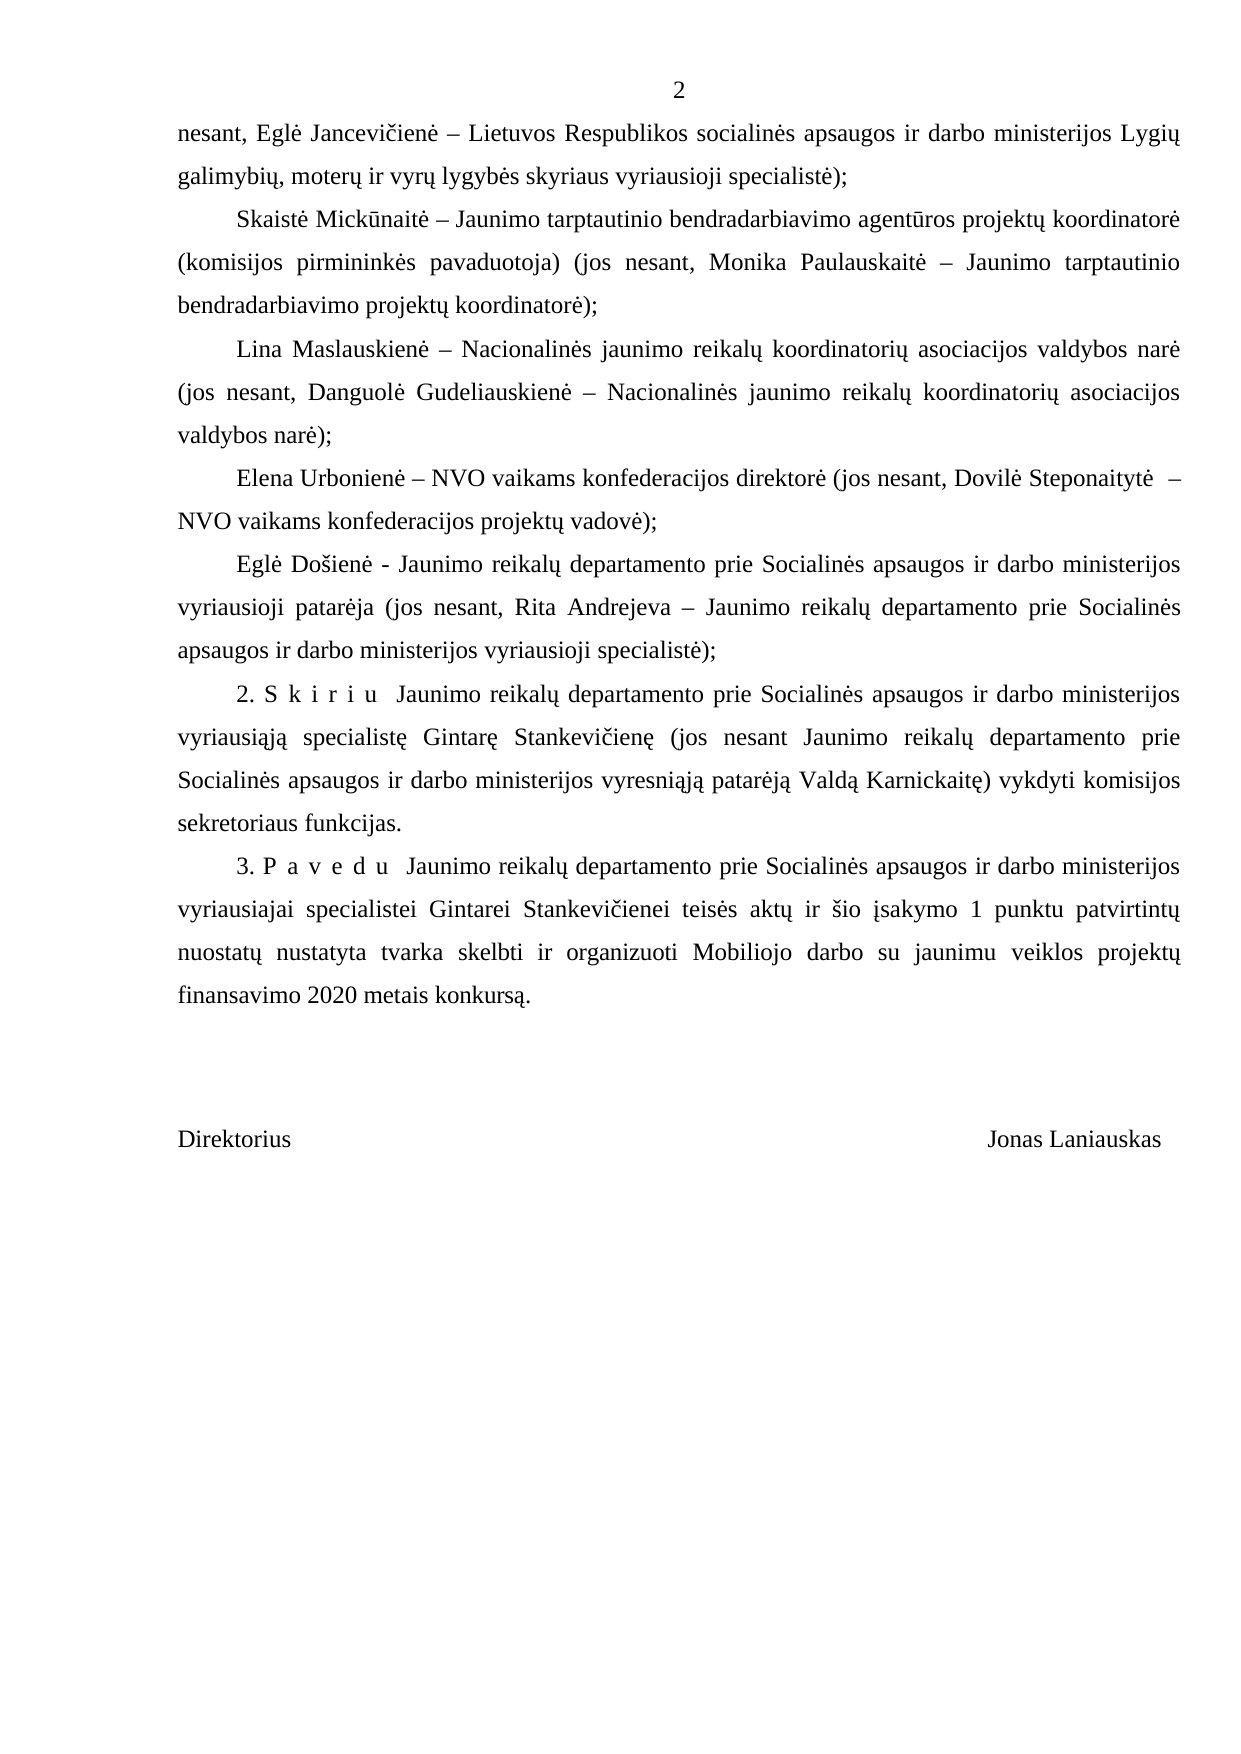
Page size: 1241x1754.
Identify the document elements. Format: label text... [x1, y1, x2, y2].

text Skaistė Mickūnaitė – Jaunimo tarptautinio bendradarbiavimo agentūros projektų koordinatorė (komisijos pirmininkės pavaduotoja) (jos nesant, Monika Paulauskaitė – Jaunimo tarptautinio bendradarbiavimo projektų koordinatorė); [177, 204, 1181, 319]
text 2. Skiriu Jaunimo reikalų departamento prie Socialinės apsaugos ir darbo ministerijos vyriausiąją specialistę Gintarę Stankevičienę (jos nesant Jaunimo reikalų departamento prie Socialinės apsaugos ir darbo ministerijos vyresniąją patarėją Valdą Karnickaitę) vykdyti komisijos sekretoriaus funkcijas. [177, 679, 1181, 837]
text Lina Maslauskienė – Nacionalinės jaunimo reikalų koordinatorių asociacijos valdybos narė (jos nesant, Danguolė Gudeliauskienė – Nacionalinės jaunimo reikalų koordinatorių asociacijos valdybos narė); [177, 334, 1181, 449]
text Eglė Došienė - Jaunimo reikalų departamento prie Socialinės apsaugos ir darbo ministerijos vyriausioji patarėja (jos nesant, Rita Andrejeva – Jaunimo reikalų departamento prie Socialinės apsaugos ir darbo ministerijos vyriausioji specialistė); [177, 549, 1181, 664]
text nesant, Eglė Jancevičienė – Lietuvos Respublikos socialinės apsaugos ir darbo ministerijos Lygių galimybių, moterų ir vyrų lygybės skyriaus vyriausioji specialistė); [177, 118, 1181, 190]
text Direktorius Jonas Laniauskas [177, 1124, 1181, 1153]
text 3. Pavedu Jaunimo reikalų departamento prie Socialinės apsaugos ir darbo ministerijos vyriausiajai specialistei Gintarei Stankevičienei teisės aktų ir šio įsakymo 1 punktu patvirtintų nuostatų nustatyta tvarka skelbti ir organizuoti Mobiliojo darbo su jaunimu veiklos projektų finansavimo 2020 metais konkursą. [177, 851, 1181, 1009]
text Elena Urbonienė – NVO vaikams konfederacijos direktorė (jos nesant, Dovilė Steponaitytė – NVO vaikams konfederacijos projektų vadovė); [177, 463, 1181, 535]
